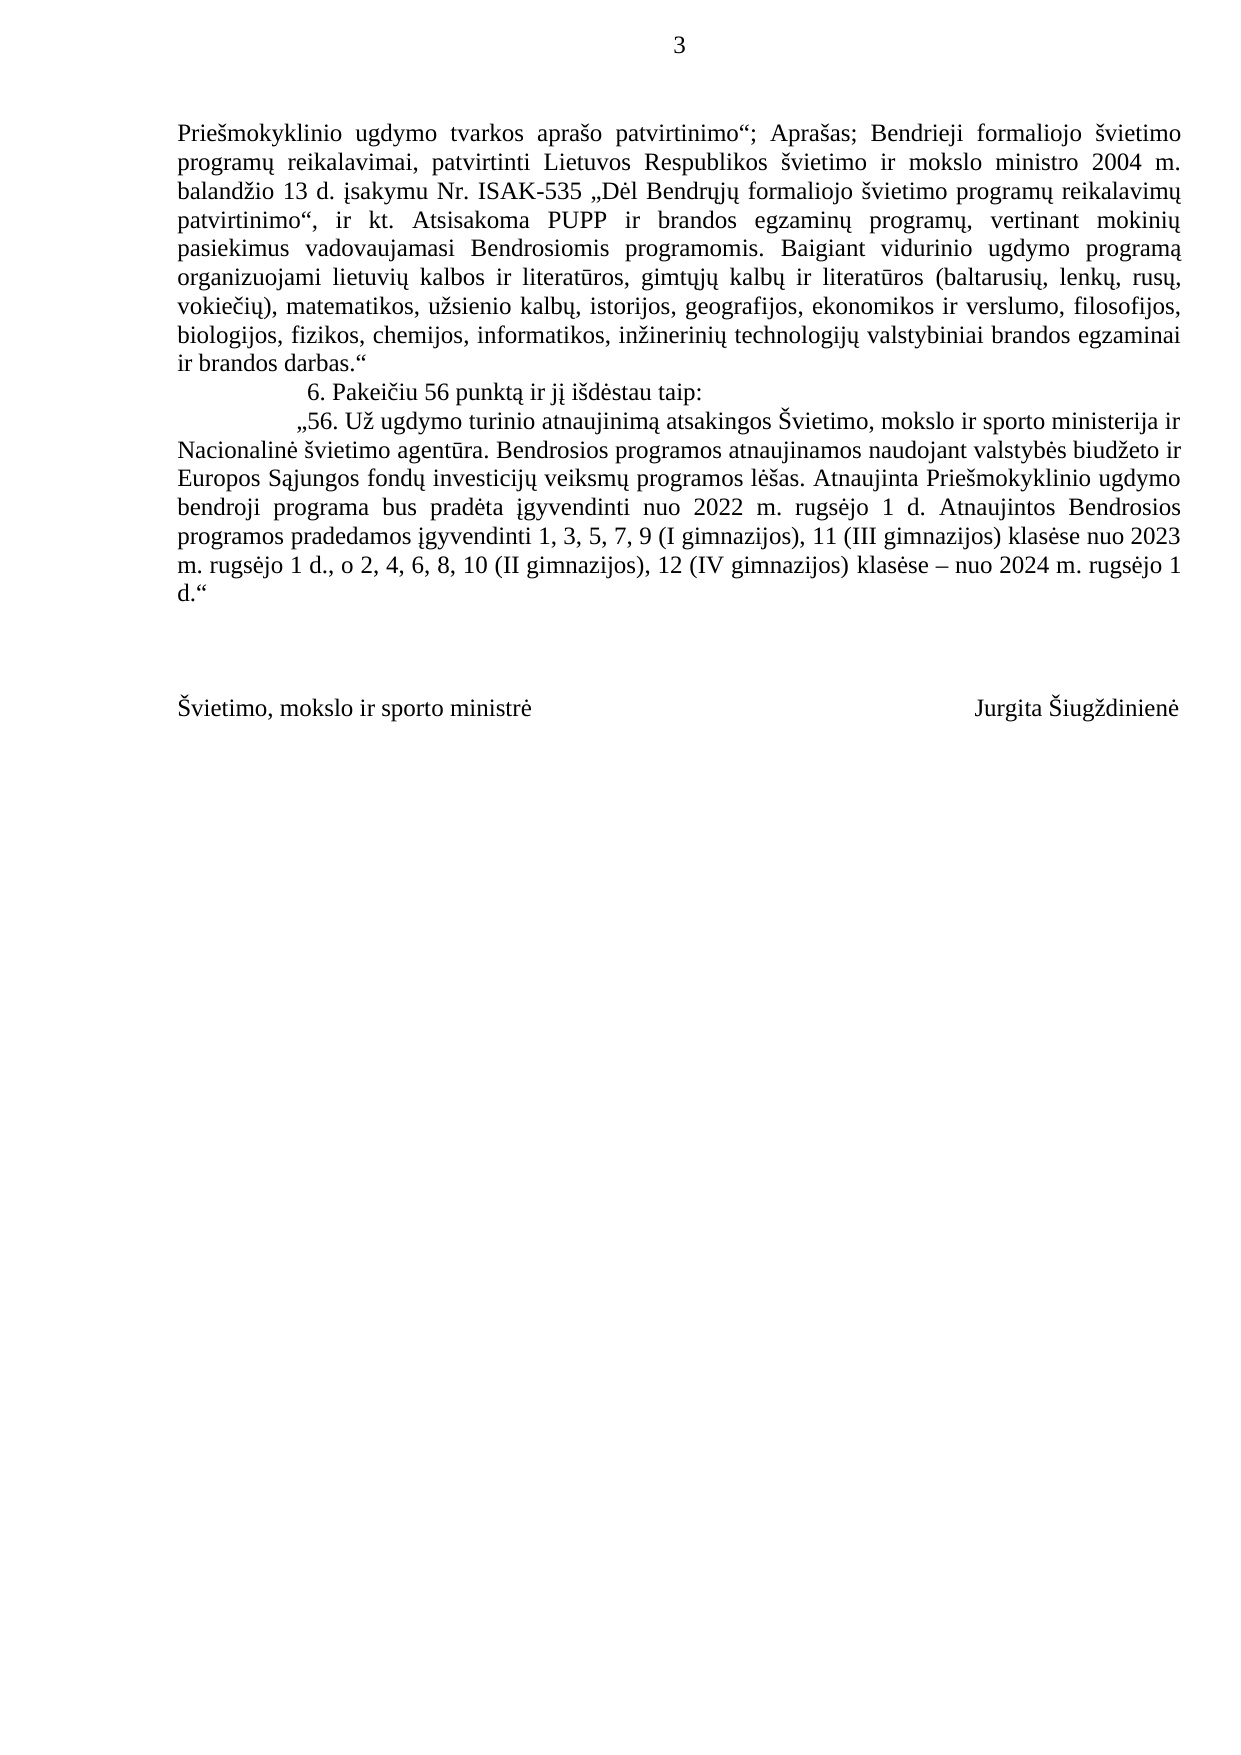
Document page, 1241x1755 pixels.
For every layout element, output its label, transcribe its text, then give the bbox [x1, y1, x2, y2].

text Švietimo, mokslo ir sporto ministrė Jurgita Šiugždinienė [177, 693, 1182, 722]
text Priešmokyklinio ugdymo tvarkos aprašo patvirtinimo“; Aprašas; Bendrieji formaliojo švietimo programų reikalavimai, patvirtinti Lietuvos Respublikos švietimo ir mokslo ministro 2004 m. balandžio 13 d. įsakymu Nr. ISAK-535 „Dėl Bendrųjų formaliojo švietimo programų reikalavimų patvirtinimo“, ir kt. Atsisakoma PUPP ir brandos egzaminų programų, vertinant mokinių pasiekimus vadovaujamasi Bendrosiomis programomis. Baigiant vidurinio ugdymo programą organizuojami lietuvių kalbos ir literatūros, gimtųjų kalbų ir literatūros (baltarusių, lenkų, rusų, vokiečių), matematikos, užsienio kalbų, istorijos, geografijos, ekonomikos ir verslumo, filosofijos, biologijos, fizikos, chemijos, informatikos, inžinerinių technologijų valstybiniai brandos egzaminai ir brandos darbas.“ [177, 118, 1182, 377]
text 6. Pakeičiu 56 punktą ir jį išdėstau taip: [177, 377, 1182, 406]
text „56. Už ugdymo turinio atnaujinimą atsakingos Švietimo, mokslo ir sporto ministerija ir Nacionalinė švietimo agentūra. Bendrosios programos atnaujinamos naudojant valstybės biudžeto ir Europos Sąjungos fondų investicijų veiksmų programos lėšas. Atnaujinta Priešmokyklinio ugdymo bendroji programa bus pradėta įgyvendinti nuo 2022 m. rugsėjo 1 d. Atnaujintos Bendrosios programos pradedamos įgyvendinti 1, 3, 5, 7, 9 (I gimnazijos), 11 (III gimnazijos) klasėse nuo 2023 m. rugsėjo 1 d., o 2, 4, 6, 8, 10 (II gimnazijos), 12 (IV gimnazijos) klasėse – nuo 2024 m. rugsėjo 1 d.“ [177, 406, 1182, 607]
